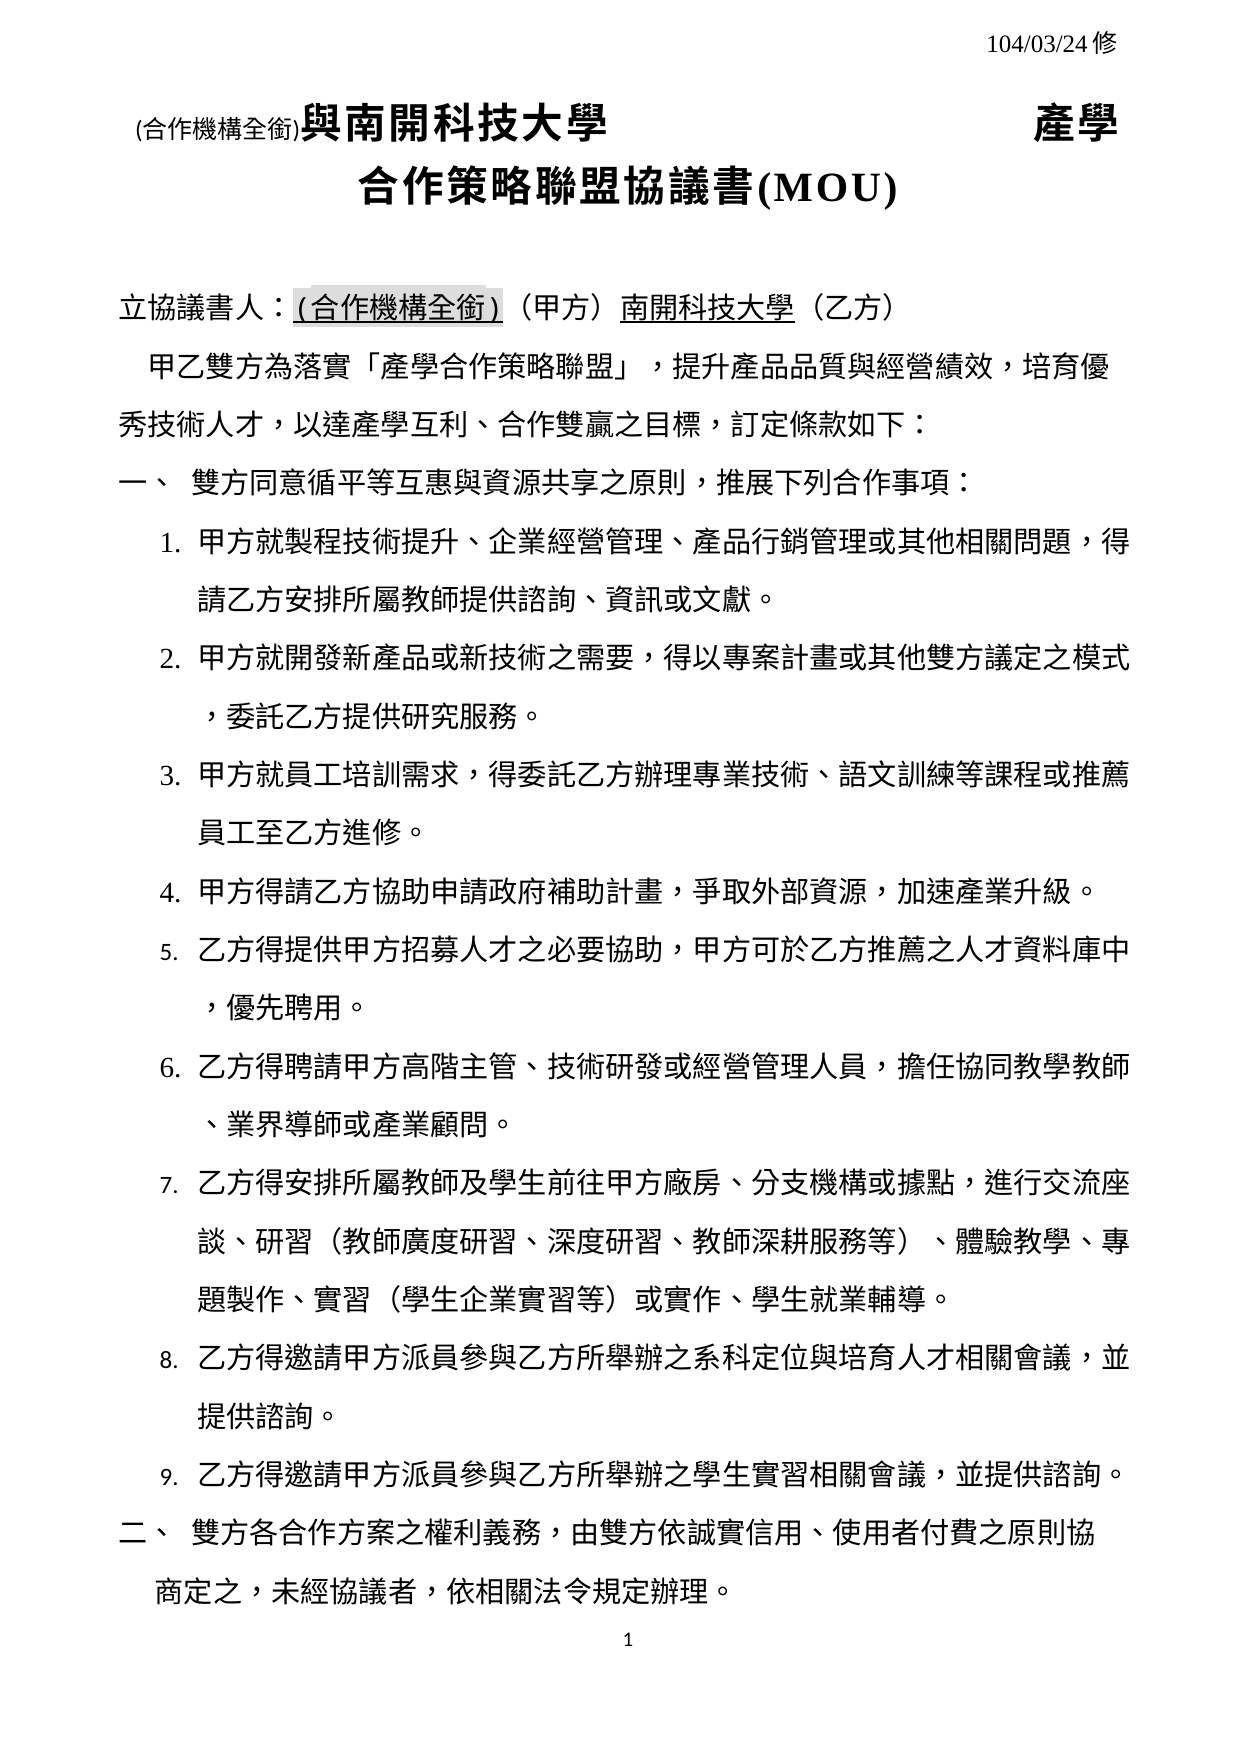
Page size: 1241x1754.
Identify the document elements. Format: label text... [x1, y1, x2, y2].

list 甲方就製程技術提升、企業經營管理、產品行銷管理或其他相關問題，得請乙方安排所屬教師提供諮詢、資訊或文獻。 [159, 505, 1137, 622]
text 104/03/24修 [928, 23, 1117, 59]
text 甲乙雙方為落實「產學合作策略聯盟」，提升產品品質與經營績效，培育優秀技術人才，以達產學互利、合作雙贏之目標，訂定條款如下： [118, 330, 1137, 447]
text 立協議書人：(合作機構全銜)（甲方）南開科技大學（乙方） [118, 272, 1137, 330]
list 乙方得提供甲方招募人才之必要協助，甲方可於乙方推薦之人才資料庫中，優先聘用。 [159, 914, 1137, 1030]
list 乙方得邀請甲方派員參與乙方所舉辦之系科定位與培育人才相關會議，並提供諮詢。 [159, 1322, 1137, 1439]
list 甲方得請乙方協助申請政府補助計畫，爭取外部資源，加速產業升級。 [159, 855, 1137, 914]
text (合作機構全銜)與南開科技大學 產學合作策略聯盟協議書(MOU) [118, 89, 1137, 214]
text 二、 雙方各合作方案之權利義務，由雙方依誠實信用、使用者付費之原則協 [118, 1497, 1137, 1555]
list 甲方就員工培訓需求，得委託乙方辦理專業技術、語文訓練等課程或推薦員工至乙方進修。 [159, 739, 1137, 855]
list 甲方就開發新產品或新技術之需要，得以專案計畫或其他雙方議定之模式，委託乙方提供研究服務。 [159, 622, 1137, 739]
text [913, 16, 1132, 67]
text 一、 雙方同意循平等互惠與資源共享之原則，推展下列合作事項： [118, 447, 1137, 505]
text 商定之，未經協議者，依相關法令規定辦理。 [118, 1555, 1137, 1614]
list 乙方得邀請甲方派員參與乙方所舉辦之學生實習相關會議，並提供諮詢。 [159, 1439, 1137, 1497]
list 乙方得聘請甲方高階主管、技術研發或經營管理人員，擔任協同教學教師、業界導師或產業顧問。 [159, 1030, 1137, 1147]
list 乙方得安排所屬教師及學生前往甲方廠房、分支機構或據點，進行交流座談、研習（教師廣度研習、深度研習、教師深耕服務等）、體驗教學、專題製作、實習（學生企業實習等）或實作、學生就業輔導。 [159, 1147, 1137, 1322]
